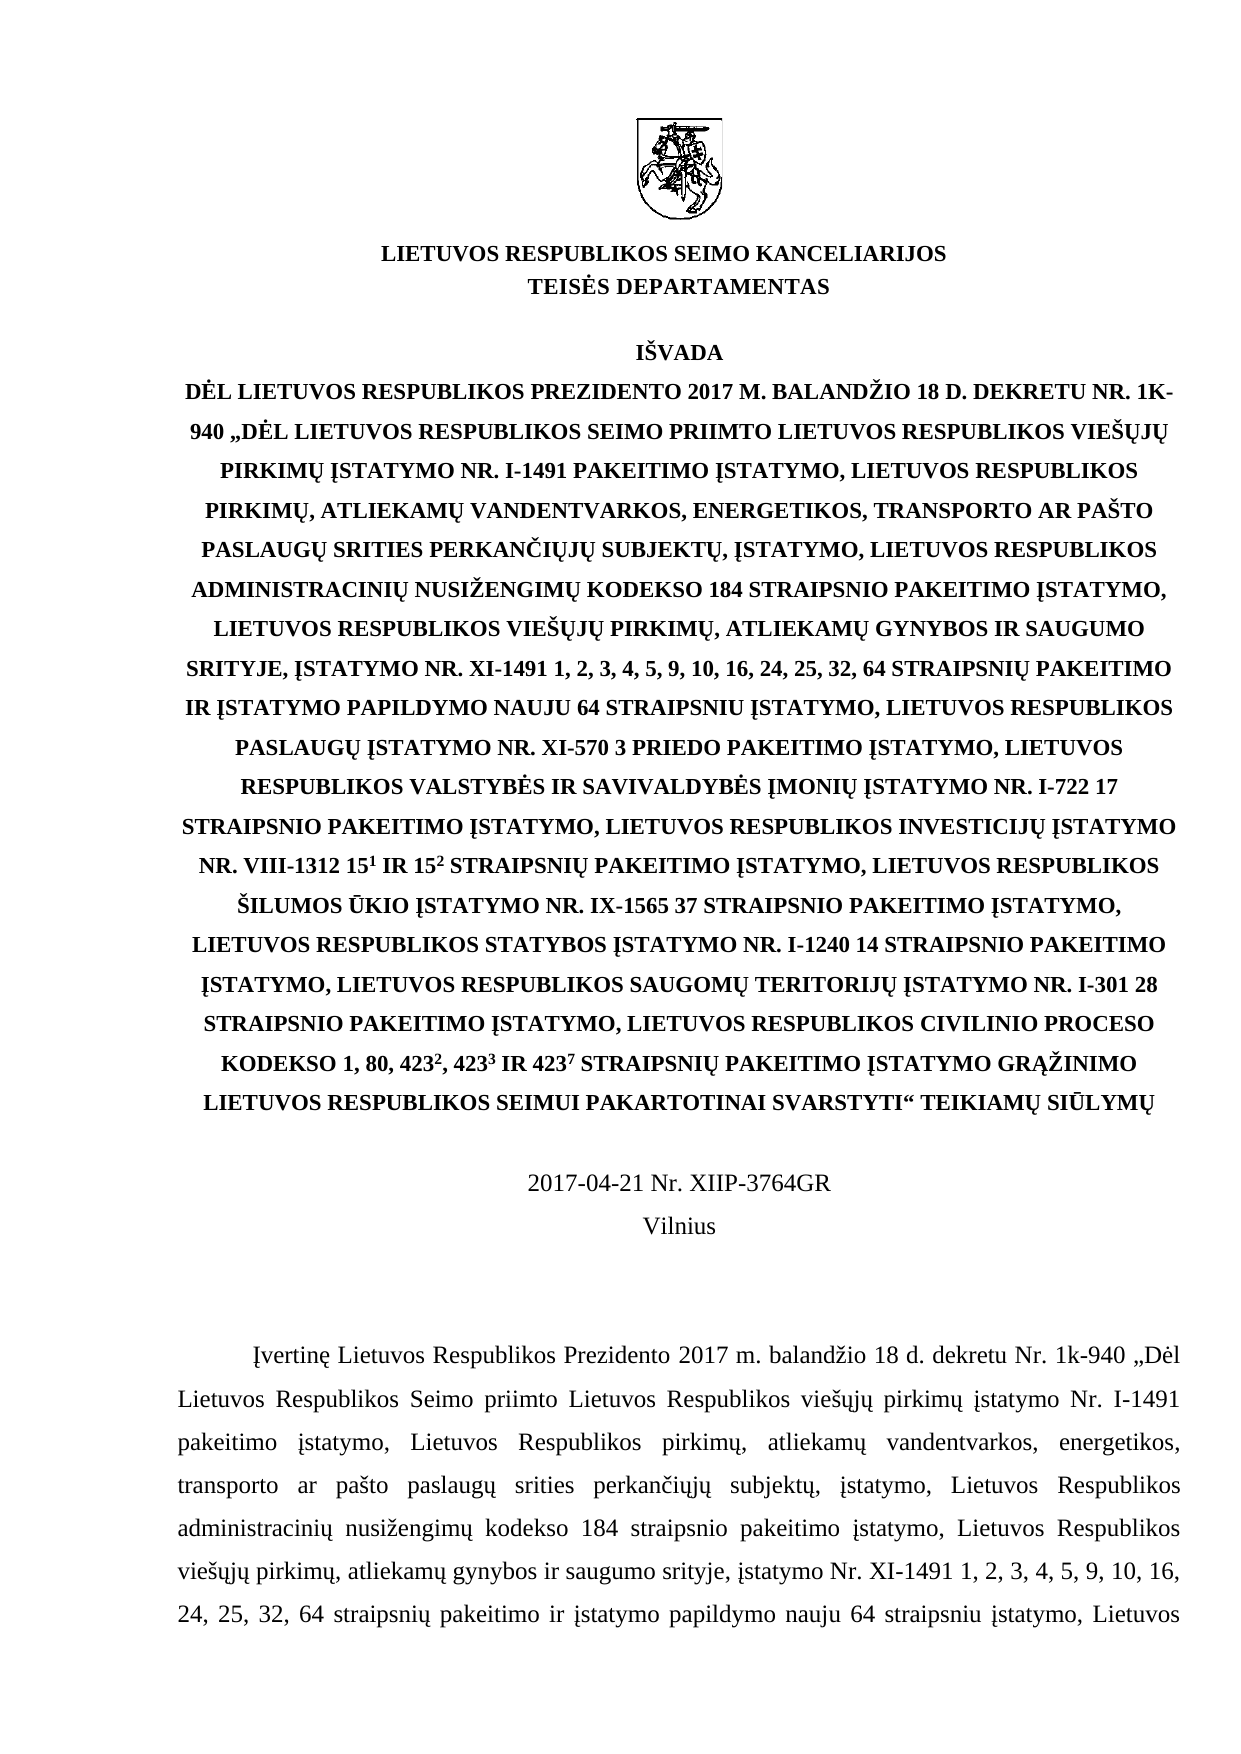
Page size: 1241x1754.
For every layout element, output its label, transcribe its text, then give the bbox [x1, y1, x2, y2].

text TEISĖS DEPARTAMENTAS [177, 273, 1180, 299]
text IŠVADA [177, 339, 1181, 365]
text 2017-04-21 Nr. XIIP-3764GR [177, 1168, 1181, 1197]
text Įvertinę Lietuvos Respublikos Prezidento 2017 m. balandžio 18 d. dekretu Nr. 1k-940 „Dėl Lietuvos Respublikos Seimo priimto Lietuvos Respublikos viešųjų pirkimų įstatymo Nr. I-1491 pakeitimo įstatymo, Lietuvos Respublikos pirkimų, atliekamų vandentvarkos, energetikos, transporto ar pašto paslaugų srities perkančiųjų subjektų, įstatymo, Lietuvos Respublikos administracinių nusižengimų kodekso 184 straipsnio pakeitimo įstatymo, Lietuvos Respublikos viešųjų pirkimų, atliekamų gynybos ir saugumo srityje, įstatymo Nr. XI-1491 1, 2, 3, 4, 5, 9, 10, 16, 24, 25, 32, 64 straipsnių pakeitimo ir įstatymo papildymo nauju 64 straipsniu įstatymo, Lietuvos [177, 1341, 1181, 1628]
text DĖL LIETUVOS RESPUBLIKOS PREZIDENTO 2017 m. balandžio 18 d. DEKRETU Nr. 1k-940 „Dėl LIETUVOS RESPUBLIKOS SEIMO PRIIMTO LIETUVOS RESPUBLIKOS VIEŠŲJŲ PIRKIMŲ ĮSTATYMO NR. I-1491 PAKEITIMO ĮSTATYMO, LIETUVOS RESPUBLIKOS PIRKIMŲ, ATLIEKAMŲ VANDENTVARKOS, ENERGETIKOS, TRANSPORTO AR PAŠTO PASLAUGŲ SRITIES PERKANČIŲJŲ SUBJEKTŲ, ĮSTATYMO, LIETUVOS RESPUBLIKOS ADMINISTRACINIŲ NUSIŽENGIMŲ KODEKSO 184 STRAIPSNIO PAKEITIMO ĮSTATYMO, LIETUVOS RESPUBLIKOS VIEŠŲJŲ PIRKIMŲ, ATLIEKAMŲ GYNYBOS IR SAUGUMO SRITYJE, ĮSTATYMO NR. XI-1491 1, 2, 3, 4, 5, 9, 10, 16, 24, 25, 32, 64 STRAIPSNIŲ PAKEITIMO IR ĮSTATYMO PAPILDYMO NAUJU 64 STRAIPSNIU ĮSTATYMO, LIETUVOS RESPUBLIKOS PASLAUGŲ ĮSTATYMO NR. XI-570 3 PRIEDO PAKEITIMO ĮSTATYMO, LIETUVOS RESPUBLIKOS VALSTYBĖS IR SAVIVALDYBĖS ĮMONIŲ ĮSTATYMO NR. I-722 17 STRAIPSNIO PAKEITIMO ĮSTATYMO, LIETUVOS RESPUBLIKOS INVESTICIJŲ ĮSTATYMO NR. VIII-1312 151 IR 152 STRAIPSNIŲ PAKEITIMO ĮSTATYMO, LIETUVOS RESPUBLIKOS ŠILUMOS ŪKIO ĮSTATYMO NR. IX-1565 37 STRAIPSNIO PAKEITIMO ĮSTATYMO, LIETUVOS RESPUBLIKOS STATYBOS ĮSTATYMO NR. I-1240 14 STRAIPSNIO PAKEITIMO ĮSTATYMO, LIETUVOS RESPUBLIKOS SAUGOMŲ TERITORIJŲ ĮSTATYMO NR. I-301 28 STRAIPSNIO PAKEITIMO ĮSTATYMO, LIETUVOS RESPUBLIKOS CIVILINIO PROCESO KODEKSO 1, 80, 4232, 4233 IR 4237 STRAIPSNIŲ PAKEITIMO ĮSTATYMO GRĄŽINIMO LIETUVOS RESPUBLIKOS SEIMUI PAKARTOTINAI SVARSTYTI“ TEIKIAMŲ SIŪLYMŲ [177, 378, 1181, 1115]
text Vilnius [177, 1211, 1181, 1240]
text LIETUVOS RESPUBLIKOS SEIMO KANCELIARIJOS [177, 241, 1151, 267]
